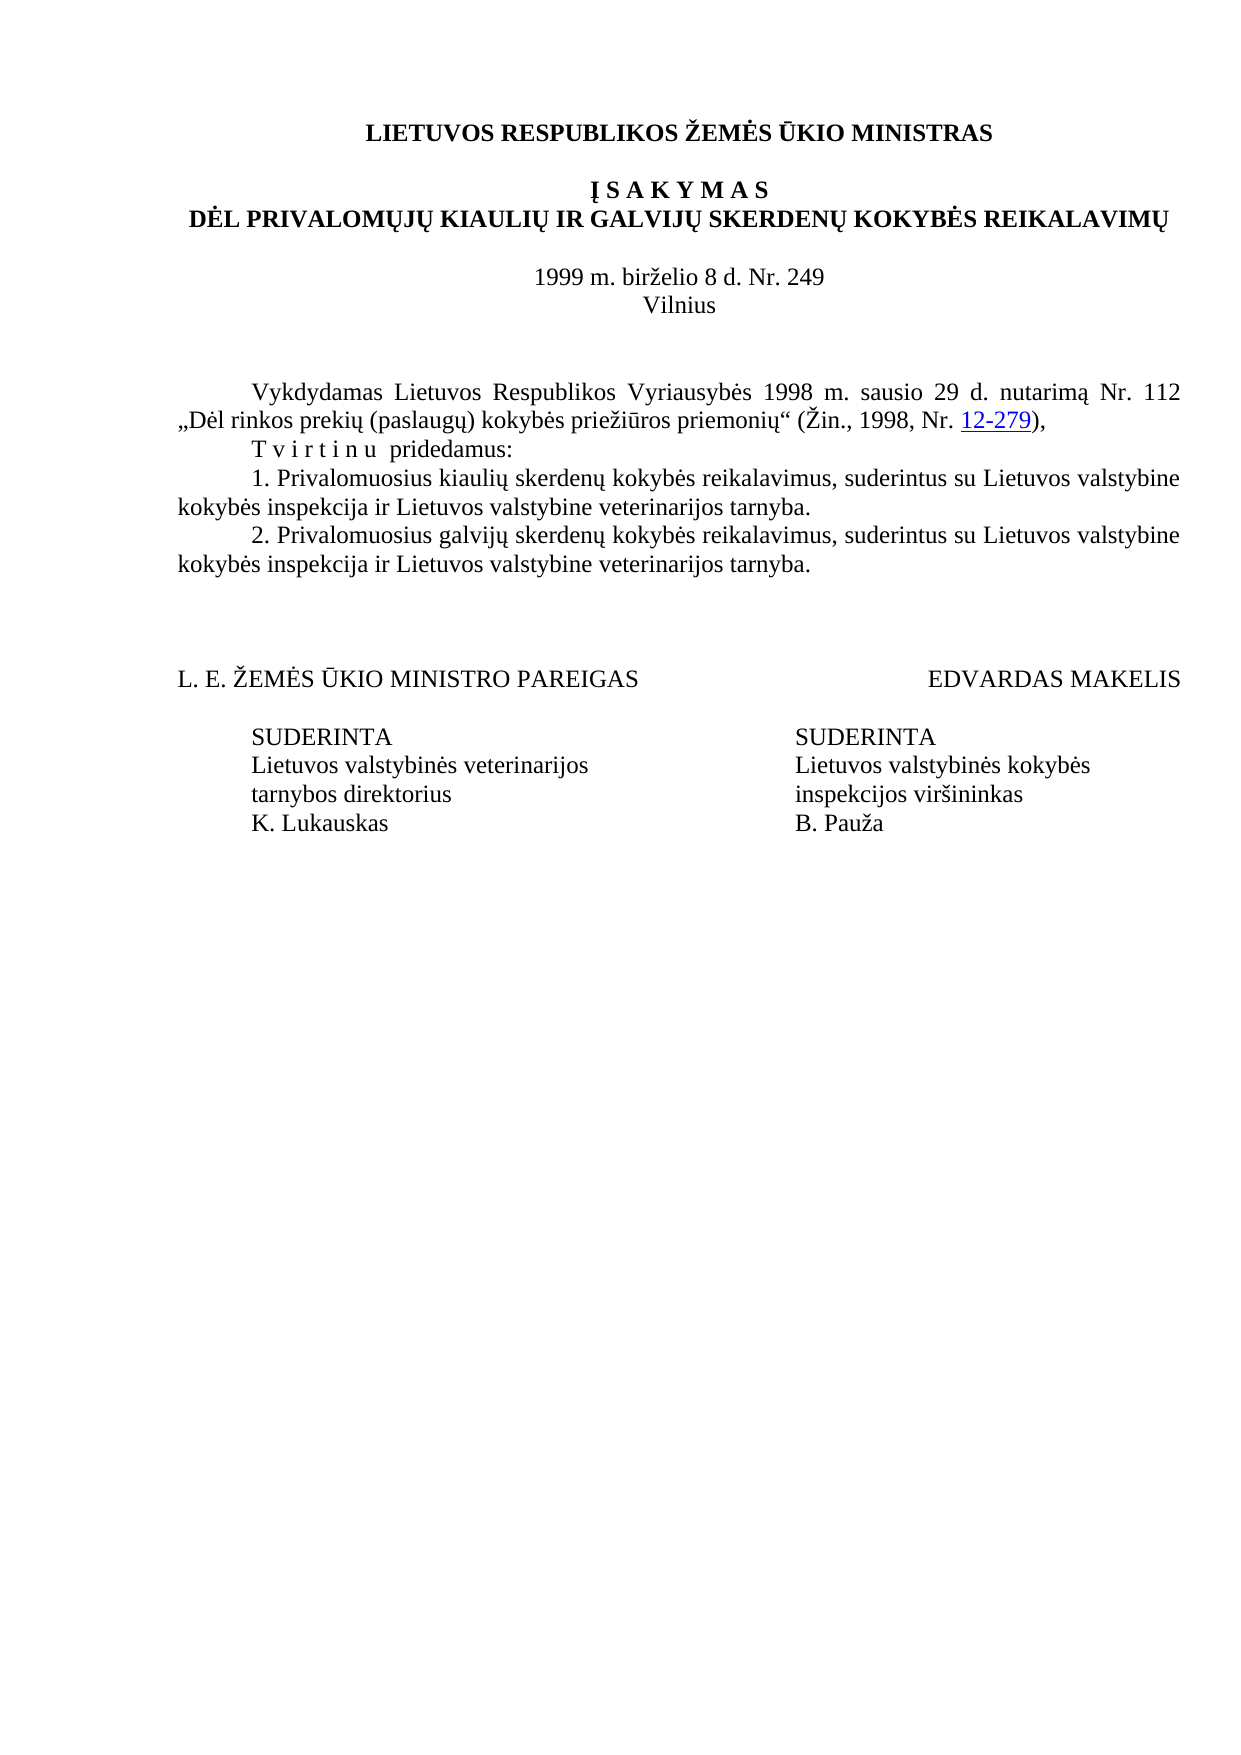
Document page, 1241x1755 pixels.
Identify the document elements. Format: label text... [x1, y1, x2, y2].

text Į S A K Y M A S [177, 176, 1181, 204]
text 1. Privalomuosius kiaulių skerdenų kokybės reikalavimus, suderintus su Lietuvos valstybine kokybės inspekcija ir Lietuvos valstybine veterinarijos tarnyba. [177, 463, 1181, 521]
text SUDERINTA SUDERINTA [177, 722, 1181, 751]
text DĖL PRIVALOMŲJŲ KIAULIŲ IR GALVIJŲ SKERDENŲ KOKYBĖS REIKALAVIMŲ [177, 204, 1181, 233]
text K. Lukauskas B. Pauža [177, 808, 1181, 837]
text tarnybos direktorius inspekcijos viršininkas [177, 779, 1181, 808]
text 2. Privalomuosius galvijų skerdenų kokybės reikalavimus, suderintus su Lietuvos valstybine kokybės inspekcija ir Lietuvos valstybine veterinarijos tarnyba. [177, 521, 1181, 578]
text Tvirtinu pridedamus: [177, 434, 1181, 463]
text Lietuvos valstybinės veterinarijos Lietuvos valstybinės kokybės [177, 751, 1181, 779]
text Vykdydamas Lietuvos Respublikos Vyriausybės 1998 m. sausio 29 d. nutarimą Nr. 112 „Dėl rinkos prekių (paslaugų) kokybės priežiūros priemonių“ (Žin., 1998, Nr. 12-279), [177, 377, 1181, 434]
text Vilnius [177, 291, 1181, 319]
text 1999 m. birželio 8 d. Nr. 249 [177, 262, 1181, 291]
text LIETUVOS RESPUBLIKOS ŽEMĖS ŪKIO MINISTRAS [177, 118, 1181, 147]
text L. E. ŽEMĖS ŪKIO MINISTRO PAREIGAS EDVARDAS MAKELIS [177, 664, 1181, 693]
